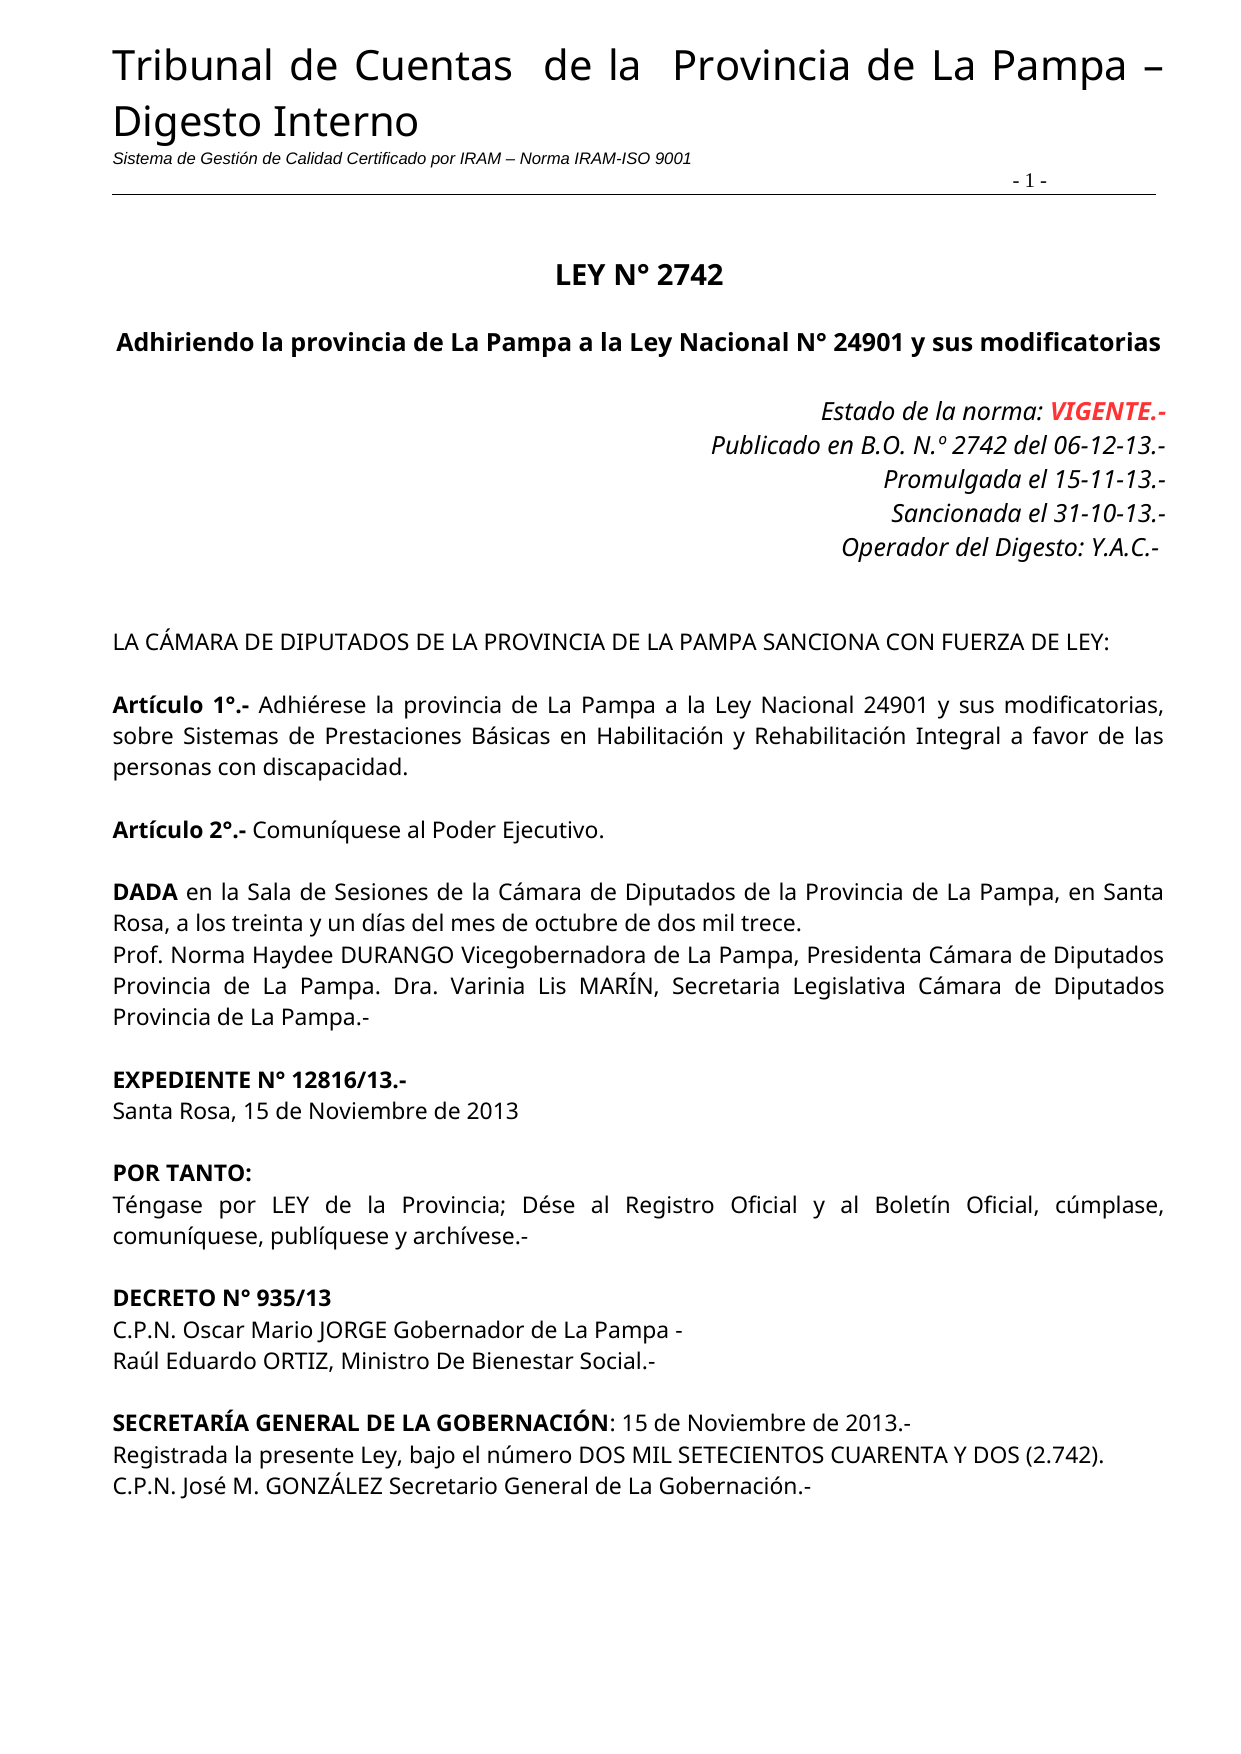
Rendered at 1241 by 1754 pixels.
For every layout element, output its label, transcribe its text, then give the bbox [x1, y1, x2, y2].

text EXPEDIENTE N° 12816/13.- [112, 1063, 1166, 1095]
text Téngase por LEY de la Provincia; Dése al Registro Oficial y al Boletín Oficial, cúmplase, comuníquese, publíquese y archívese.- [112, 1188, 1166, 1251]
text Estado de la norma: VIGENTE.- [112, 393, 1166, 427]
text SECRETARÍA GENERAL DE LA GOBERNACIÓN: 15 de Noviembre de 2013.- [112, 1407, 1166, 1438]
text DECRETO N° 935/13 [112, 1282, 1166, 1313]
text Promulgada el 15-11-13.- [112, 461, 1166, 495]
text C.P.N. Oscar Mario JORGE Gobernador de La Pampa - [112, 1313, 1166, 1345]
text Sancionada el 31-10-13.- [112, 495, 1166, 529]
text POR TANTO: [112, 1157, 1166, 1188]
text Registrada la presente Ley, bajo el número DOS MIL SETECIENTOS CUARENTA Y DOS (2.742). [112, 1438, 1166, 1470]
text Publicado en B.O. N.º 2742 del 06-12-13.- [112, 427, 1166, 461]
text Artículo 1°.- Adhiérese la provincia de La Pampa a la Ley Nacional 24901 y sus modificatorias, sobre Sistemas de Prestaciones Básicas en Habilitación y Rehabilitación Integral a favor de las personas con discapacidad. [112, 688, 1166, 782]
text Santa Rosa, 15 de Noviembre de 2013 [112, 1095, 1166, 1126]
text DADA en la Sala de Sesiones de la Cámara de Diputados de la Provincia de La Pampa, en Santa Rosa, a los treinta y un días del mes de octubre de dos mil trece. [112, 876, 1166, 938]
text LA CÁMARA DE DIPUTADOS DE LA PROVINCIA DE LA PAMPA SANCIONA CON FUERZA DE LEY: [112, 626, 1166, 657]
text Raúl Eduardo ORTIZ, Ministro De Bienestar Social.- [112, 1345, 1166, 1376]
text Prof. Norma Haydee DURANGO Vicegobernadora de La Pampa, Presidenta Cámara de Diputados Provincia de La Pampa. Dra. Varinia Lis MARÍN, Secretaria Legislativa Cámara de Diputados Provincia de La Pampa.- [112, 938, 1166, 1032]
text C.P.N. José M. GONZÁLEZ Secretario General de La Gobernación.- [112, 1470, 1166, 1501]
text LEY N° 2742 [112, 254, 1166, 294]
text Operador del Digesto: Y.A.C.- [112, 529, 1166, 563]
text Artículo 2°.- Comuníquese al Poder Ejecutivo. [112, 813, 1166, 845]
text Adhiriendo la provincia de La Pampa a la Ley Nacional N° 24901 y sus modificatorias [112, 325, 1166, 359]
